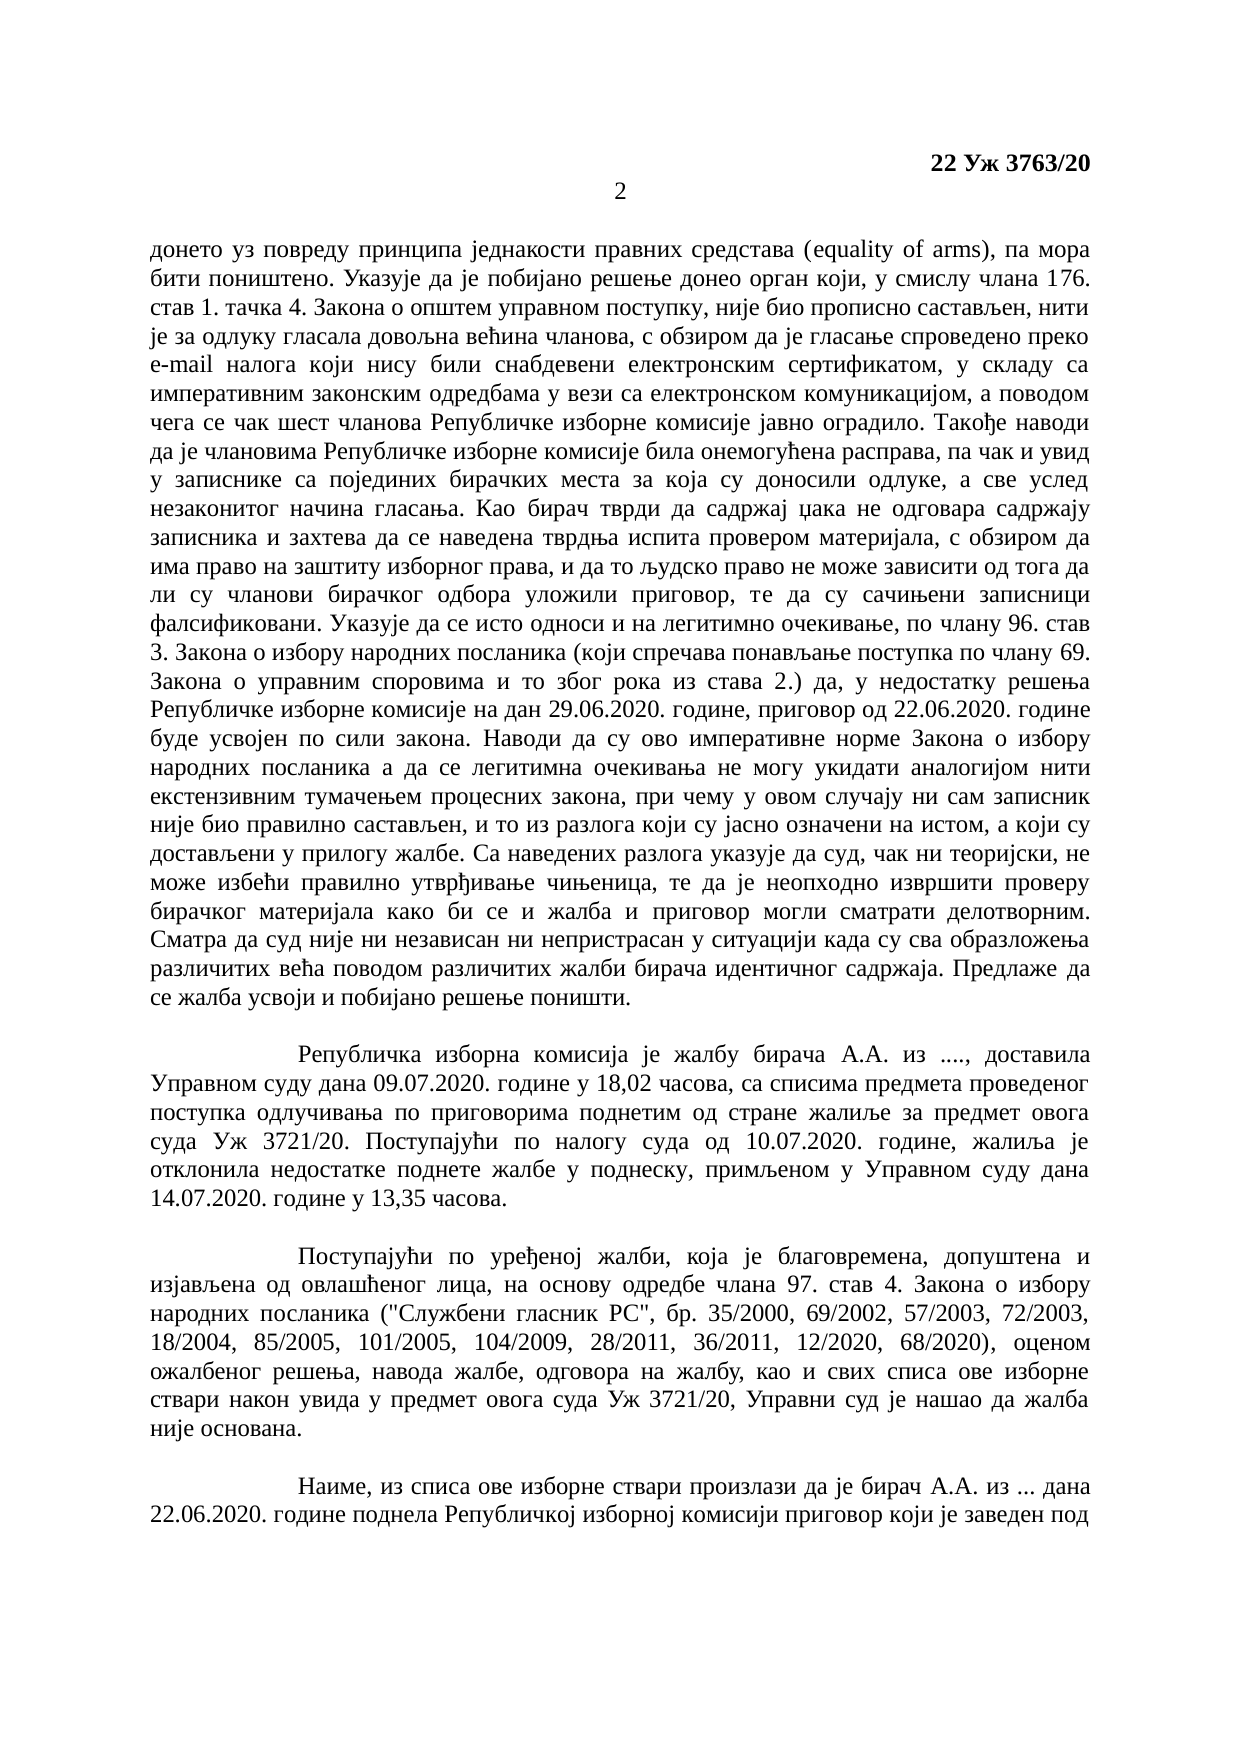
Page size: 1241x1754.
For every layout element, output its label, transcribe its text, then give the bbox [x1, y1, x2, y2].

text донето уз повреду принципа једнакости правних средстава (equality of arms), па мора бити поништено. Указује да је побијано решење донео орган који, у смислу члана 176. став 1. тачка 4. Закона о општем управном поступку, није био прописно састављен, нити је за одлуку гласала довољна већина чланова, с обзиром да је гласање спроведено преко e-mail налога који нису били снабдевени електронским сертификатом, у складу са императивним законским одредбама у вези са електронском комуникацијом, а поводом чега се чак шест чланова Републичке изборне комисије јавно оградило. Такође наводи да је члановима Републичке изборне комисије била онемогућена расправа, па чак и увид у записнике са појединих бирачких места за која су доносили одлуке, а све услед незаконитог начина гласања. Као бирач тврди да садржај џака не одговара садржају записника и захтева да се наведена тврдња испита провером материјала, с обзиром да има право на заштиту изборног права, и да то људско право не може зависити од тога да ли су чланови бирачког одбора уложили приговор, те да су сачињени записници фалсификовани. Указује да се исто односи и на легитимно очекивање, по члану 96. став 3. Закона о избору народних посланика (који спречава понављање поступка по члану 69. Закона о управним споровима и то због рока из става 2.) да, у недостатку решења Републичке изборне комисије на дан 29.06.2020. године, приговор од 22.06.2020. године буде усвојен по сили закона. Наводи да су ово императивне норме Закона о избору народних посланика а да се легитимна очекивања не могу укидати аналогијом нити екстензивним тумачењем процесних закона, при чему у овом случају ни сам записник није био правилно састављен, и то из разлога који су јасно означени на истом, а који су достављени у прилогу жалбе. Са наведених разлога указује да суд, чак ни теоријски, не може избећи правилно утврђивање чињеница, те да је неопходно извршити проверу бирачког материјала како би се и жалба и приговор могли сматрати делотворним. Сматра да суд није ни независан ни непристрасан у ситуацији када су сва образложења различитих већа поводом различитих жалби бирача идентичног садржаја. Предлаже да се жалба усвоји и побијано решење поништи. [150, 234, 1091, 1011]
text Наиме, из списа ове изборне ствари произлази да је бирач A.A. из ... дана 22.06.2020. године поднела Републичкој изборној комисији приговор који је заведен под [150, 1471, 1091, 1528]
text Поступајући по уређеној жалби, која је благовремена, допуштена и изјављена од овлашћеног лица, на основу одредбе члана 97. став 4. Закона о избору народних посланика ("Службени гласник РС", бр. 35/2000, 69/2002, 57/2003, 72/2003, 18/2004, 85/2005, 101/2005, 104/2009, 28/2011, 36/2011, 12/2020, 68/2020), оценом ожалбеног решења, навода жалбе, одговора на жалбу, као и свих списа ове изборне ствари након увида у предмет овога суда Уж 3721/20, Управни суд је нашао да жалба није основана. [150, 1241, 1091, 1442]
text Републичка изборна комисија је жалбу бирача A.A. из ...., доставила Управном суду дана 09.07.2020. године у 18,02 часова, са списима предмета проведеног поступка одлучивања по приговорима поднетим од стране жалиље за предмет овога суда Уж 3721/20. Поступајући по налогу суда од 10.07.2020. године, жалиља је отклонила недостатке поднете жалбе у поднеску, примљеном у Управном суду дана 14.07.2020. године у 13,35 часова. [150, 1039, 1091, 1212]
